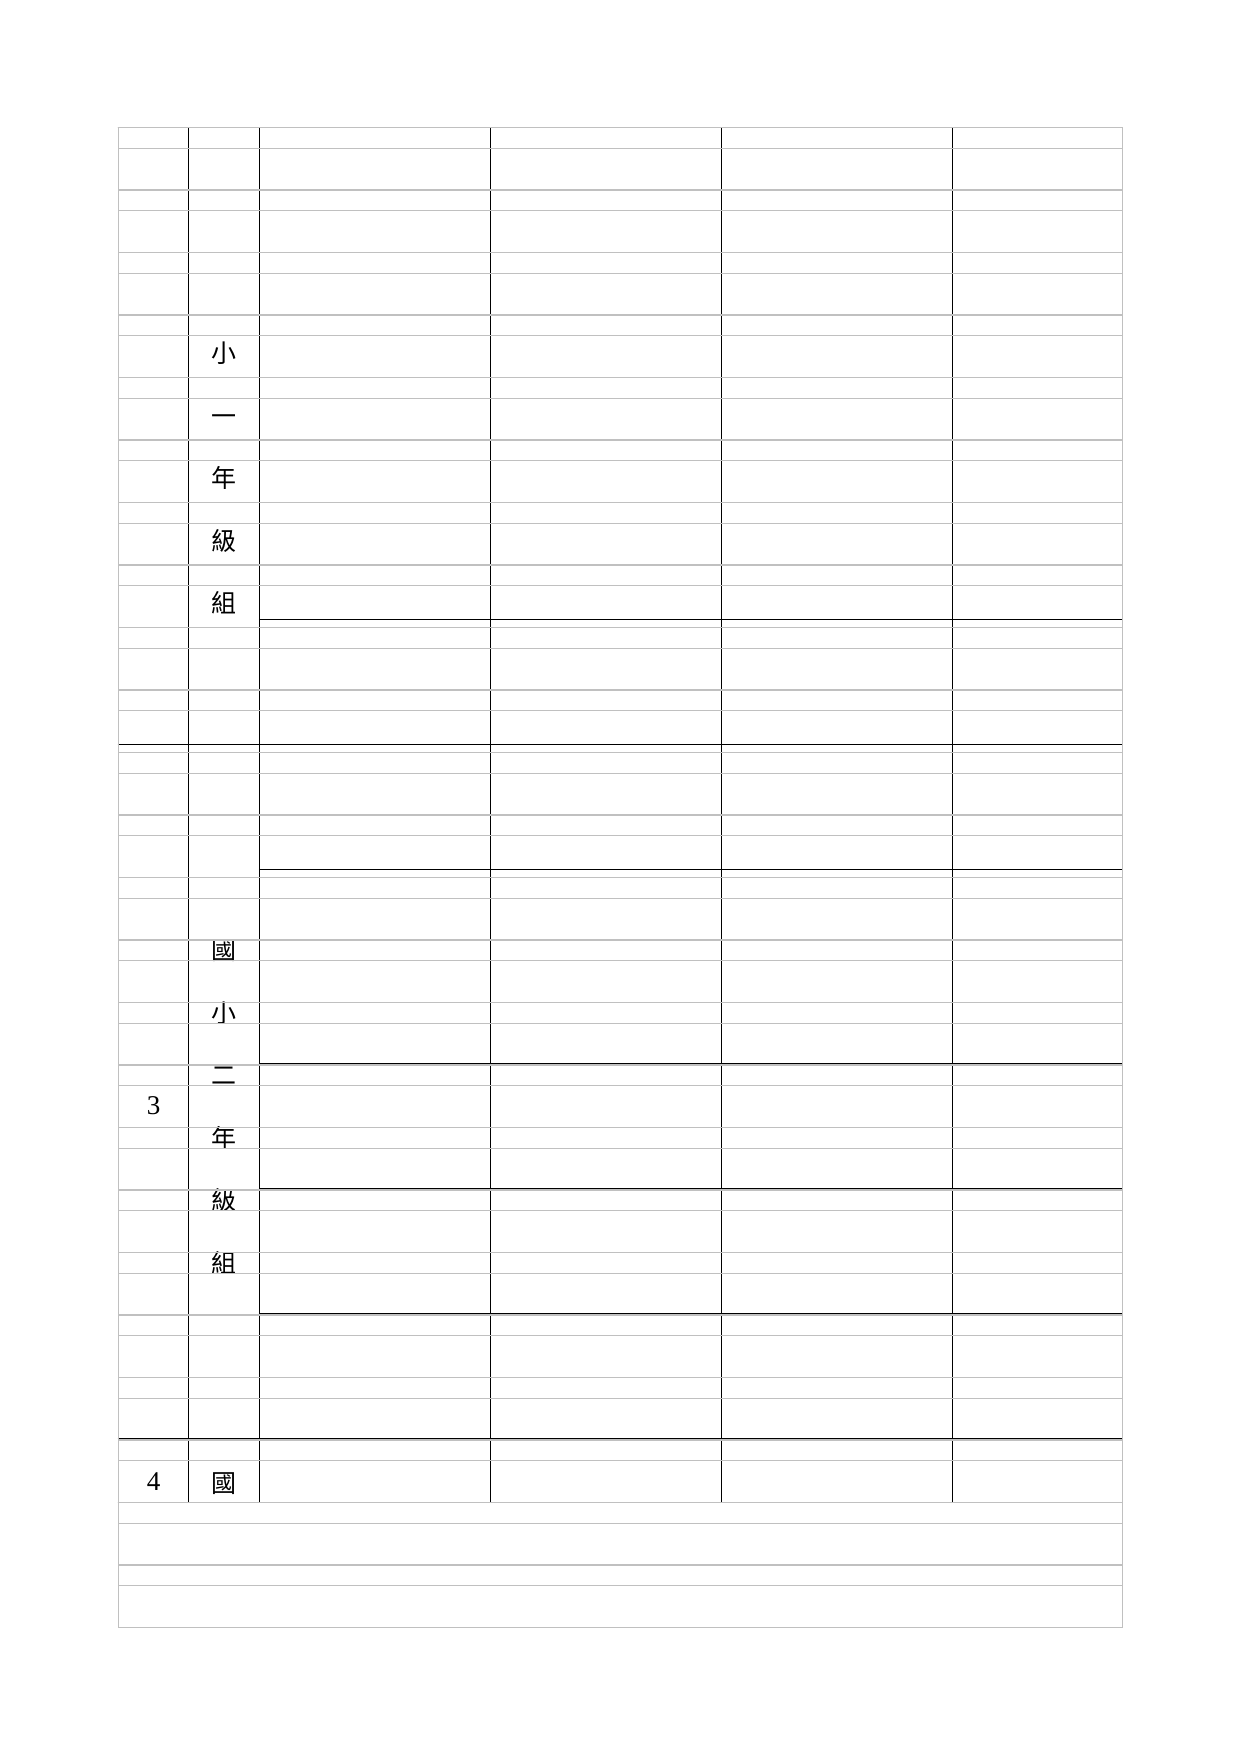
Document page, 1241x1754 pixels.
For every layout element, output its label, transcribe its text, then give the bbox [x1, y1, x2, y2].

table_cell [260, 1253, 490, 1273]
table_cell [722, 1378, 952, 1398]
table_cell [189, 191, 259, 210]
table_cell [119, 961, 188, 1002]
table_cell 小 [189, 336, 259, 377]
table_cell [491, 441, 721, 460]
table_cell [722, 441, 952, 460]
table_cell [260, 1336, 490, 1377]
table_cell [260, 253, 490, 273]
table_cell [119, 711, 188, 744]
table_cell [953, 878, 1122, 898]
table_cell [189, 149, 259, 189]
table_cell [491, 1003, 721, 1023]
table_cell [119, 336, 188, 377]
table_cell 國小二年級組 [189, 1378, 259, 1398]
table_cell [119, 149, 188, 189]
table_cell [953, 399, 1122, 439]
table_cell [119, 1066, 188, 1085]
table_cell [722, 961, 952, 1002]
table_cell [722, 586, 952, 619]
table_cell [953, 1441, 1122, 1460]
table_cell [953, 711, 1122, 744]
table_cell [491, 211, 721, 252]
table_cell 國小二年級組 [189, 1316, 259, 1335]
table_cell [491, 461, 721, 502]
table_cell [491, 1066, 721, 1085]
table_cell 國小二年級組 [215, 941, 232, 958]
table_cell [119, 1149, 188, 1189]
table_cell [953, 628, 1122, 648]
table_cell [491, 836, 721, 869]
table_cell [491, 274, 721, 314]
table_cell 國小二年級組 [234, 941, 259, 960]
table_cell [722, 870, 952, 877]
table_cell [491, 1274, 721, 1312]
table_cell [119, 1211, 188, 1252]
table_cell [189, 711, 259, 744]
table_cell 國小二年級組 [189, 941, 213, 960]
table_cell [119, 503, 188, 523]
table_cell 國小二年級組 [189, 1066, 259, 1085]
table_cell [260, 211, 490, 252]
table_cell [119, 1191, 188, 1210]
table_cell [491, 1253, 721, 1273]
table_cell [119, 586, 188, 627]
table_cell [953, 961, 1122, 1002]
table_cell [722, 753, 952, 773]
table_cell [189, 128, 259, 148]
table_cell [119, 441, 188, 460]
table_cell [119, 774, 188, 814]
table_cell [189, 1441, 259, 1460]
table_cell [119, 211, 188, 252]
table_cell [953, 566, 1122, 585]
table_cell [722, 816, 952, 835]
table_cell [260, 1441, 490, 1460]
table_cell [260, 441, 490, 460]
table_cell [491, 336, 721, 377]
table_cell [119, 836, 188, 877]
table_cell [260, 1191, 490, 1210]
table_cell [260, 461, 490, 502]
table_cell [491, 1128, 721, 1148]
table_cell [119, 461, 188, 502]
table_cell [260, 774, 490, 814]
table_cell [953, 691, 1122, 710]
table_cell [722, 253, 952, 273]
table_cell [491, 745, 721, 752]
table_cell [260, 941, 490, 960]
table_cell 國小二年級組 [189, 836, 259, 877]
table_cell [722, 211, 952, 252]
table_cell [260, 378, 490, 398]
table_cell [260, 1003, 490, 1023]
table_cell [260, 628, 490, 648]
table_cell 國小二年級組 [189, 1024, 259, 1064]
table_cell [260, 878, 490, 898]
table_cell [722, 1253, 952, 1273]
table_cell [119, 745, 188, 752]
table_cell [491, 191, 721, 210]
table_cell 國小二年級組 [189, 899, 259, 939]
table_cell [722, 1274, 952, 1312]
table_cell [260, 399, 490, 439]
table_cell [119, 1274, 188, 1314]
table_cell [260, 836, 490, 869]
table_cell [260, 745, 490, 752]
table_cell 國小二年級組 [219, 1128, 259, 1148]
table_cell [953, 149, 1122, 189]
table_cell [953, 128, 1122, 148]
table_cell [260, 620, 490, 627]
table_cell [491, 878, 721, 898]
table_cell [491, 586, 721, 619]
table_cell 國小二年級組 [224, 1003, 259, 1023]
table_cell [491, 1211, 721, 1252]
table_cell [260, 1128, 490, 1148]
table_cell 國小二年級組 [189, 774, 259, 814]
table_cell [260, 870, 490, 877]
table_cell [491, 961, 721, 1002]
table_cell [491, 503, 721, 523]
table_cell [260, 586, 490, 619]
table_cell [491, 253, 721, 273]
table_cell [189, 691, 259, 710]
table_cell [119, 816, 188, 835]
table_cell [953, 1399, 1122, 1437]
table_cell [722, 836, 952, 869]
table_cell [119, 628, 188, 648]
table_cell [119, 191, 188, 210]
table_cell 年 [189, 461, 259, 502]
table_cell [491, 1399, 721, 1437]
table_cell [722, 378, 952, 398]
table_cell 國小二年級組 [189, 745, 259, 752]
table_cell [189, 274, 259, 314]
table_cell [189, 503, 259, 523]
table_cell [491, 620, 721, 627]
table_cell [953, 1191, 1122, 1210]
table_cell [491, 691, 721, 710]
table_cell [260, 1066, 490, 1085]
table_cell [722, 1441, 952, 1460]
table_cell [119, 941, 188, 960]
table_cell [953, 1211, 1122, 1252]
table_cell 國小二年級組 [189, 1086, 259, 1127]
table_cell 國小二年級組 [189, 1336, 259, 1377]
table_cell 3 [119, 1086, 188, 1127]
table_cell [491, 316, 721, 335]
table_cell [491, 1086, 721, 1127]
table_cell [260, 1211, 490, 1252]
table_cell [953, 1336, 1122, 1377]
table_cell [953, 870, 1122, 877]
table_cell 國小二年級組 [233, 1253, 259, 1273]
table_cell [953, 441, 1122, 460]
table_cell [189, 378, 259, 398]
table_cell [260, 649, 490, 689]
table_cell [953, 461, 1122, 502]
table_cell [189, 253, 259, 273]
table_cell [953, 524, 1122, 564]
table_cell [722, 941, 952, 960]
table_cell [722, 128, 952, 148]
table_cell [491, 649, 721, 689]
table_cell [260, 1399, 490, 1437]
table_cell 級 [189, 524, 259, 564]
table_cell [119, 128, 188, 148]
table_cell [119, 753, 188, 773]
table_cell 4 [119, 1461, 188, 1502]
table_cell [260, 1461, 490, 1502]
table_cell [260, 503, 490, 523]
table_cell [722, 620, 952, 627]
table_cell [260, 316, 490, 335]
table_cell [722, 745, 952, 752]
table_cell [722, 1024, 952, 1062]
table_cell [953, 274, 1122, 314]
table_cell 國小二年級組 [231, 1191, 259, 1210]
table_cell [119, 1024, 188, 1064]
table_cell [722, 1461, 952, 1502]
table_cell [260, 1316, 490, 1335]
table_cell [722, 774, 952, 814]
table_cell [722, 878, 952, 898]
table_cell [953, 941, 1122, 960]
table_cell [953, 211, 1122, 252]
table_cell [119, 274, 188, 314]
table_cell [722, 1149, 952, 1187]
table_cell [953, 1003, 1122, 1023]
table_cell [953, 1086, 1122, 1127]
table_cell [491, 628, 721, 648]
table_cell [260, 691, 490, 710]
table_cell 國小二年級組 [189, 1128, 224, 1148]
table_cell [189, 649, 259, 689]
table_cell [189, 316, 259, 335]
table_cell [491, 566, 721, 585]
table_cell [491, 753, 721, 773]
table_cell [260, 566, 490, 585]
table_cell 國小二年級組 [189, 1211, 259, 1252]
table_cell 國小二年級組 [189, 1274, 259, 1314]
table_cell [722, 149, 952, 189]
table_cell [491, 941, 721, 960]
table_cell [491, 1149, 721, 1187]
table_cell [953, 745, 1122, 752]
table_cell [260, 1086, 490, 1127]
table_cell [953, 753, 1122, 773]
table_cell 國小二年級組 [189, 1399, 259, 1437]
table_cell [491, 378, 721, 398]
table_cell [722, 1066, 952, 1085]
table_cell [722, 1399, 952, 1437]
table_cell [491, 524, 721, 564]
table_cell [260, 149, 490, 189]
table_cell [722, 316, 952, 335]
table_cell [722, 1086, 952, 1127]
table_cell [722, 1191, 952, 1210]
table_cell [953, 586, 1122, 619]
table_cell 國小二年級組 [189, 961, 259, 1002]
table_cell 國小二年級組 [189, 1191, 224, 1210]
table_cell [119, 566, 188, 585]
table_cell [722, 691, 952, 710]
table_cell [491, 711, 721, 744]
table_cell [119, 1399, 188, 1437]
table_cell [722, 399, 952, 439]
table_cell 國小二年級組 [189, 1253, 223, 1273]
table_cell 國小二年級組 [189, 1149, 259, 1189]
table_cell 國小二年級組 [189, 1003, 223, 1023]
table_cell [491, 899, 721, 939]
table_cell [491, 128, 721, 148]
table_cell [953, 253, 1122, 273]
table_cell [953, 1066, 1122, 1085]
table_cell [953, 316, 1122, 335]
table_cell [260, 336, 490, 377]
table_cell [119, 399, 188, 439]
table_cell [260, 1378, 490, 1398]
table_cell [491, 1316, 721, 1335]
table_cell [491, 816, 721, 835]
table_cell [260, 753, 490, 773]
table_cell 組 [189, 586, 259, 627]
table_cell [189, 566, 259, 585]
table_cell [119, 1253, 188, 1273]
table_cell [953, 378, 1122, 398]
table_cell [260, 524, 490, 564]
table_cell [953, 649, 1122, 689]
table_cell [722, 274, 952, 314]
table_cell [722, 628, 952, 648]
table_cell [491, 1191, 721, 1210]
table_cell [491, 774, 721, 814]
table_cell [119, 899, 188, 939]
table_cell [722, 899, 952, 939]
table_cell 國小二年級組 [189, 816, 259, 835]
table_cell [722, 524, 952, 564]
table_cell [119, 316, 188, 335]
table_cell [953, 503, 1122, 523]
table_cell [722, 649, 952, 689]
table_cell [119, 1128, 188, 1148]
table_cell [189, 441, 259, 460]
table_cell [260, 1149, 490, 1187]
table_cell [491, 399, 721, 439]
table_cell [260, 1024, 490, 1062]
table_cell [953, 1378, 1122, 1398]
table_cell [260, 191, 490, 210]
table_cell [260, 128, 490, 148]
table_cell [722, 566, 952, 585]
table_cell [953, 191, 1122, 210]
table_cell [491, 1336, 721, 1377]
table_cell [119, 1336, 188, 1377]
table_cell [491, 1461, 721, 1502]
table_cell [491, 1378, 721, 1398]
table_cell [119, 649, 188, 689]
table_cell [722, 1336, 952, 1377]
table_cell [953, 336, 1122, 377]
table_cell [491, 149, 721, 189]
table_cell [491, 1024, 721, 1062]
table_cell [491, 870, 721, 877]
table_cell [260, 961, 490, 1002]
table_cell [722, 336, 952, 377]
table_cell [260, 711, 490, 744]
table_cell [953, 1461, 1122, 1502]
table_cell [953, 1253, 1122, 1273]
table_cell [119, 1441, 188, 1460]
table_cell [119, 378, 188, 398]
table_cell 國小二年級組 [189, 878, 259, 898]
table_cell [119, 878, 188, 898]
table_cell [953, 816, 1122, 835]
table_cell [491, 1441, 721, 1460]
table_cell [722, 1316, 952, 1335]
table_cell [722, 1128, 952, 1148]
table_cell [119, 1316, 188, 1335]
table_cell [119, 253, 188, 273]
table_cell [722, 1211, 952, 1252]
table_cell [260, 274, 490, 314]
table_cell [953, 1024, 1122, 1062]
table_cell [260, 899, 490, 939]
table_cell [953, 1128, 1122, 1148]
table_cell 國小二年級組 [189, 753, 259, 773]
table_cell [722, 503, 952, 523]
table_cell [119, 1003, 188, 1023]
table_cell [189, 211, 259, 252]
table_cell [722, 711, 952, 744]
table_cell [119, 524, 188, 564]
table_cell [953, 1316, 1122, 1335]
table_cell [953, 620, 1122, 627]
table_cell [953, 836, 1122, 869]
table_cell [260, 816, 490, 835]
table_cell [722, 1003, 952, 1023]
table_cell [189, 628, 259, 648]
table_cell [260, 1274, 490, 1312]
table_cell 國 [189, 1461, 259, 1502]
table_cell [953, 774, 1122, 814]
table_cell [953, 1274, 1122, 1312]
table_cell [722, 461, 952, 502]
table_cell [722, 191, 952, 210]
table_cell [953, 899, 1122, 939]
table_cell 一 [189, 399, 259, 439]
table_cell [119, 691, 188, 710]
table_cell [953, 1149, 1122, 1187]
table_cell [119, 1378, 188, 1398]
